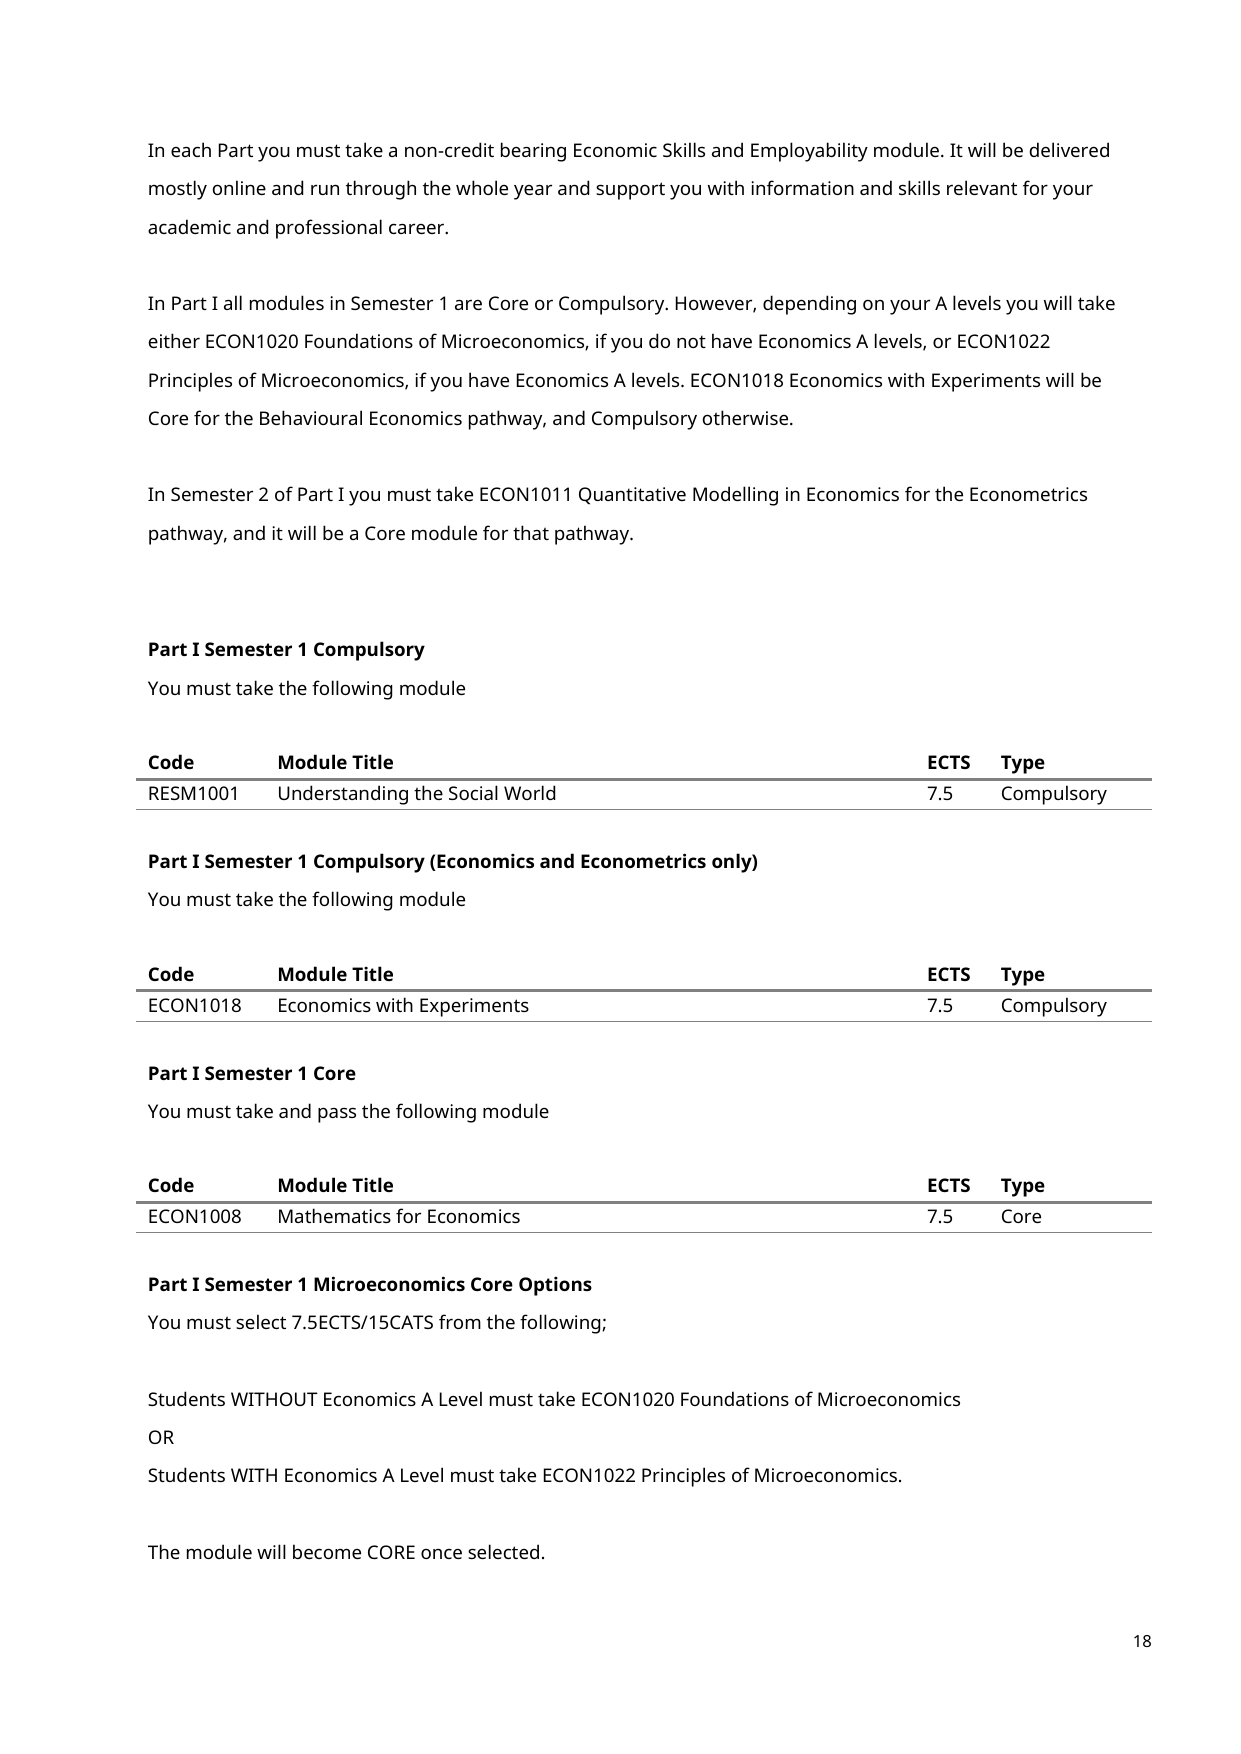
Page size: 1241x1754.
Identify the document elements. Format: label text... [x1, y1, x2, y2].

table_cell Code [136, 1173, 266, 1201]
table_cell Core [989, 1204, 1152, 1232]
table_cell ECTS [916, 1173, 989, 1201]
table_cell Type [989, 749, 1152, 778]
table_cell 7.5 [916, 1204, 989, 1232]
table_cell Mathematics for Economics [266, 1204, 916, 1232]
table_cell 7.5 [916, 992, 989, 1021]
table_cell Part I Semester 1 Microeconomics Core Options You must select 7.5ECTS/15CATS from the following; Students WITHOUT Economics A Level must take ECON1020 Foundations of Microeconomics OR Students WITH Economics A Level must take ECON1022 Principles of Microeconomics. The module will become CORE once selected. [136, 1233, 1152, 1613]
table_cell Module Title [266, 1173, 916, 1201]
table_cell Compulsory [989, 781, 1152, 809]
table_cell Type [989, 1173, 1152, 1201]
table_cell RESM1001 [136, 781, 266, 809]
table_cell ECON1008 [136, 1204, 266, 1232]
table_cell ECON1018 [136, 992, 266, 1021]
table_cell In each Part you must take a non-credit bearing Economic Skills and Employability module. It will be delivered mostly online and run through the whole year and support you with information and skills relevant for your academic and professional career. In Part I all modules in Semester 1 are Core or Compulsory. However, depending on your A levels you will take either ECON1020 Foundations of Microeconomics, if you do not have Economics A levels, or ECON1022 Principles of Microeconomics, if you have Economics A levels. ECON1018 Economics with Experiments will be Core for the Behavioural Economics pathway, and Compulsory otherwise. In Semester 2 of Part I you must take ECON1011 Quantitative Modelling in Economics for the Econometrics pathway, and it will be a Core module for that pathway. [136, 99, 1152, 598]
table_cell Understanding the Social World [266, 781, 916, 809]
table_cell Part I Semester 1 Core You must take and pass the following module [136, 1022, 1152, 1172]
table_cell Part I Semester 1 Compulsory (Economics and Econometrics only) You must take the following module [136, 810, 1152, 961]
table_cell 7.5 [916, 781, 989, 809]
table_cell ECTS [916, 749, 989, 778]
table_cell Compulsory [989, 992, 1152, 1021]
table_cell ECTS [916, 961, 989, 989]
table_cell Code [136, 749, 266, 778]
table_cell Economics with Experiments [266, 992, 916, 1021]
table_cell Type [989, 961, 1152, 989]
table_cell Code [136, 961, 266, 989]
table_cell Part I Semester 1 Compulsory You must take the following module [136, 599, 1152, 749]
table_cell Module Title [266, 749, 916, 778]
table_cell Module Title [266, 961, 916, 989]
